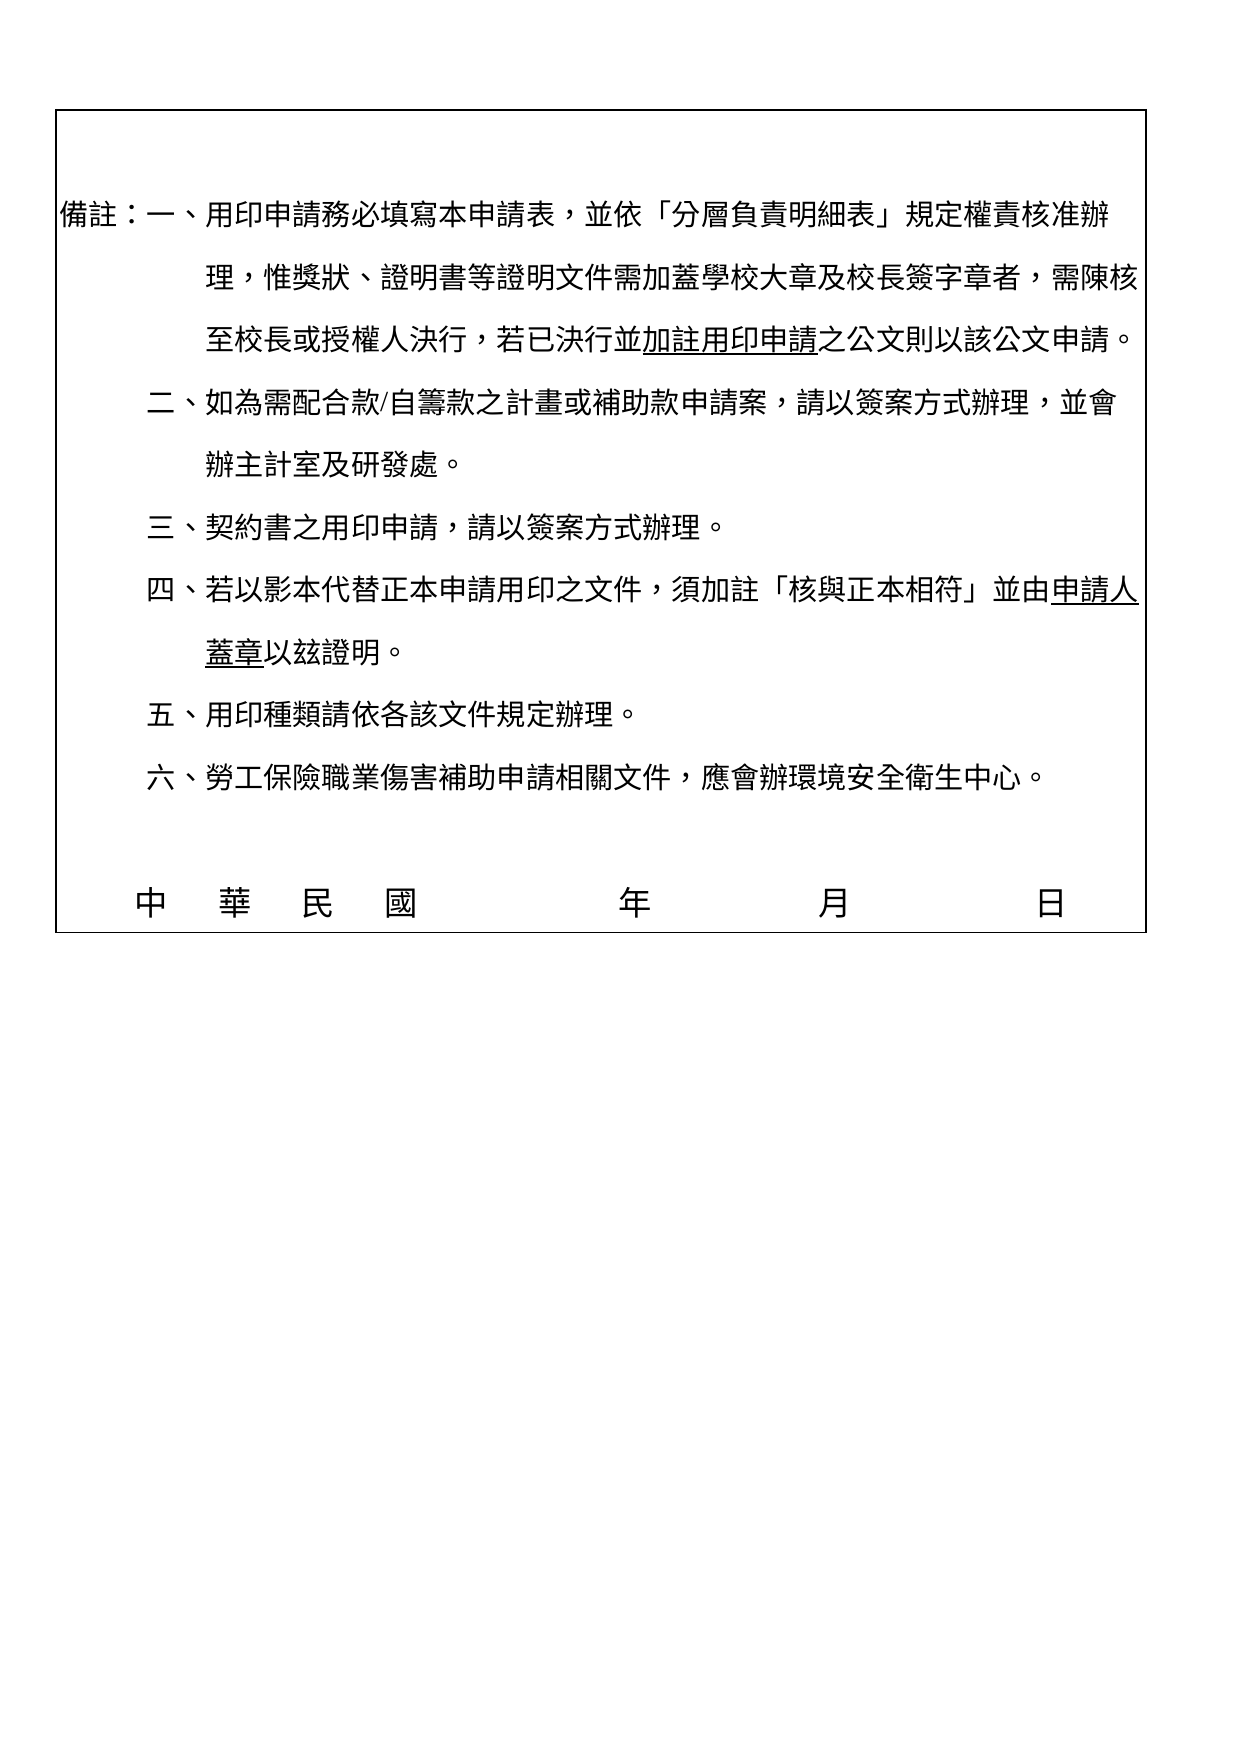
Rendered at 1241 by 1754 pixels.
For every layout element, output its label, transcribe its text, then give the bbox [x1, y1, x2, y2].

table_cell 備註：一、用印申請務必填寫本申請表，並依「分層負責明細表」規定權責核准辦理，惟獎狀、證明書等證明文件需加蓋學校大章及校長簽字章者，需陳核至校長或授權人決行，若已決行並加註用印申請之公文則以該公文申請。 二、如為需配合款/自籌款之計畫或補助款申請案，請以簽案方式辦理，並會辦主計室及研發處。 三、契約書之用印申請，請以簽案方式辦理。 四、若以影本代替正本申請用印之文件，須加註「核與正本相符」並由申請人蓋章以玆證明。 五、用印種類請依各該文件規定辦理。 六、勞工保險職業傷害補助申請相關文件，應會辦環境安全衛生中心。 中 華 民 國 年 月 日 [57, 111, 1145, 932]
